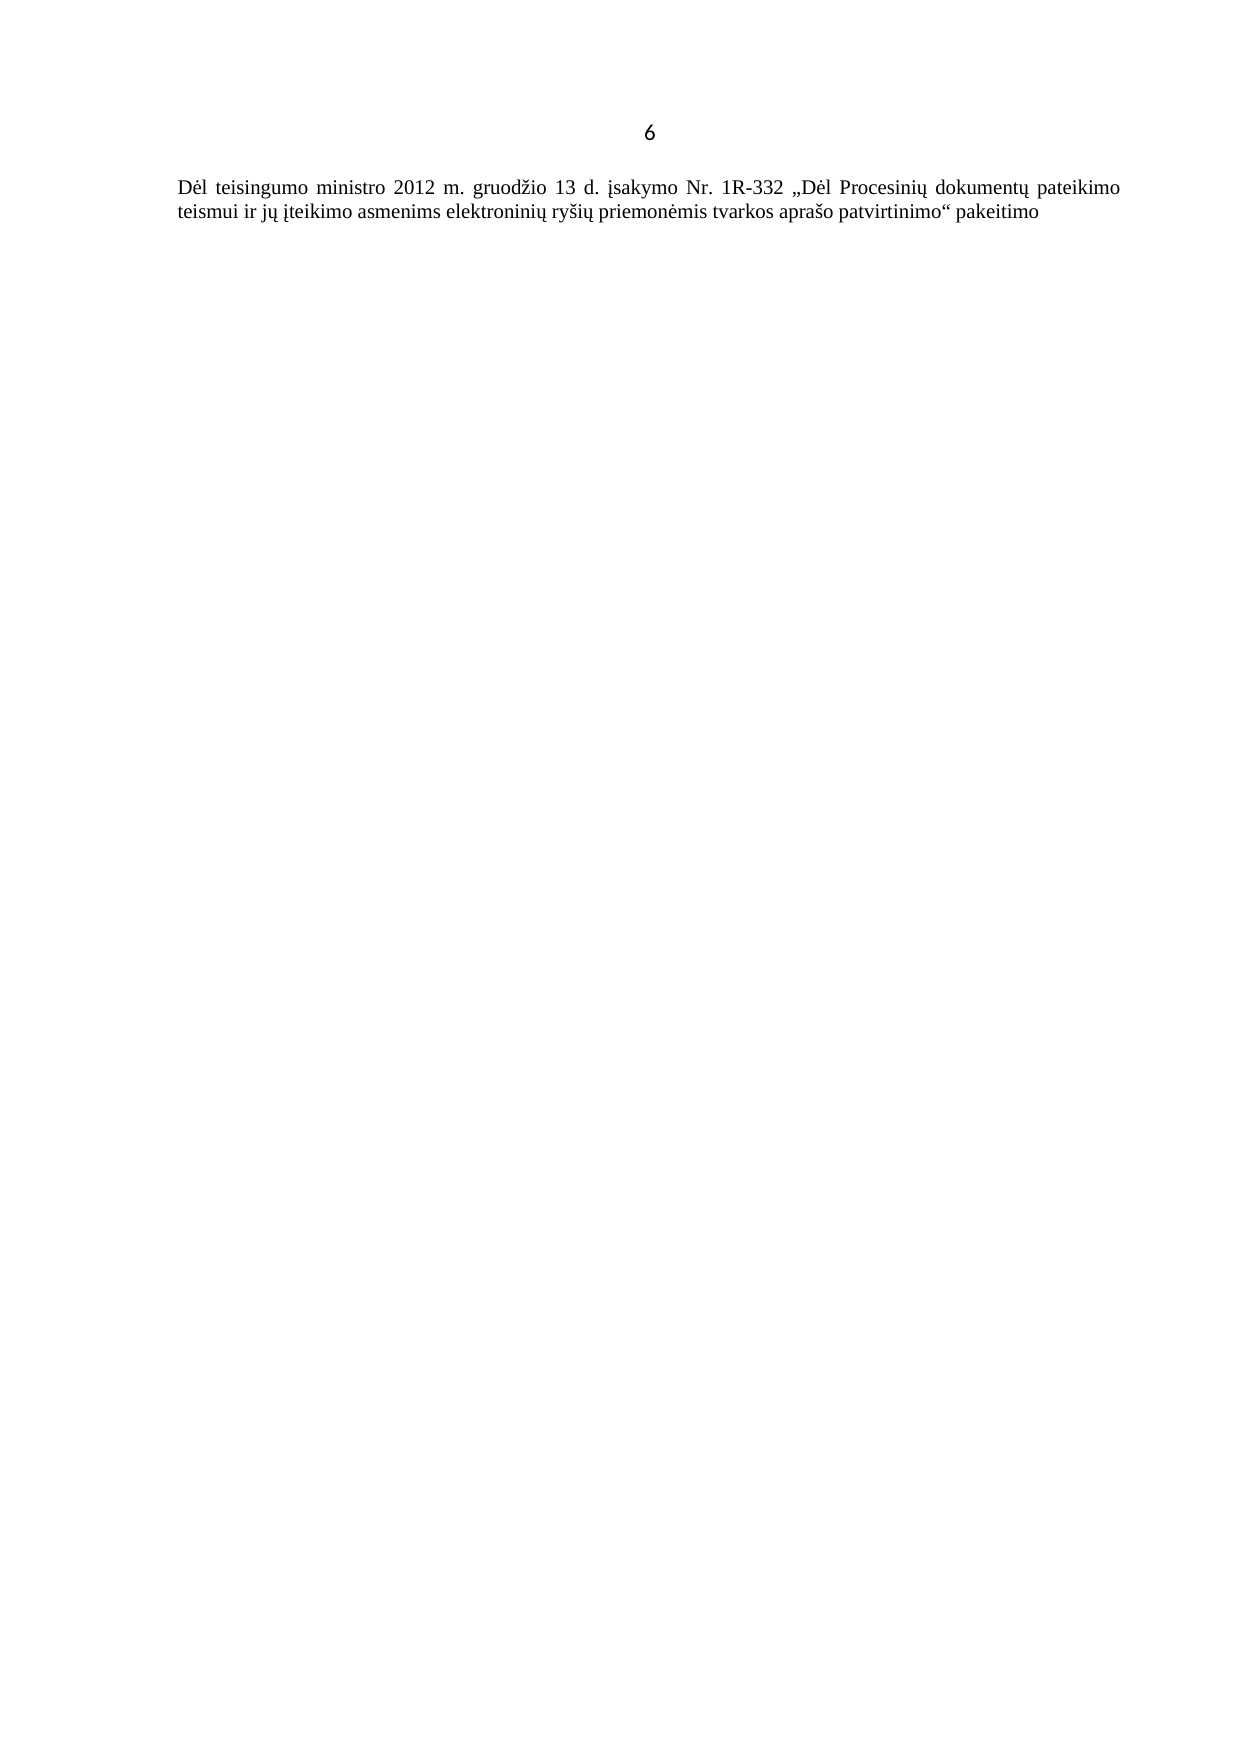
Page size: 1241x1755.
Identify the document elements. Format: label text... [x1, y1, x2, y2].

text Dėl teisingumo ministro 2012 m. gruodžio 13 d. įsakymo Nr. 1R-332 „Dėl Procesinių dokumentų pateikimo teismui ir jų įteikimo asmenims elektroninių ryšių priemonėmis tvarkos aprašo patvirtinimo“ pakeitimo [177, 175, 1122, 223]
